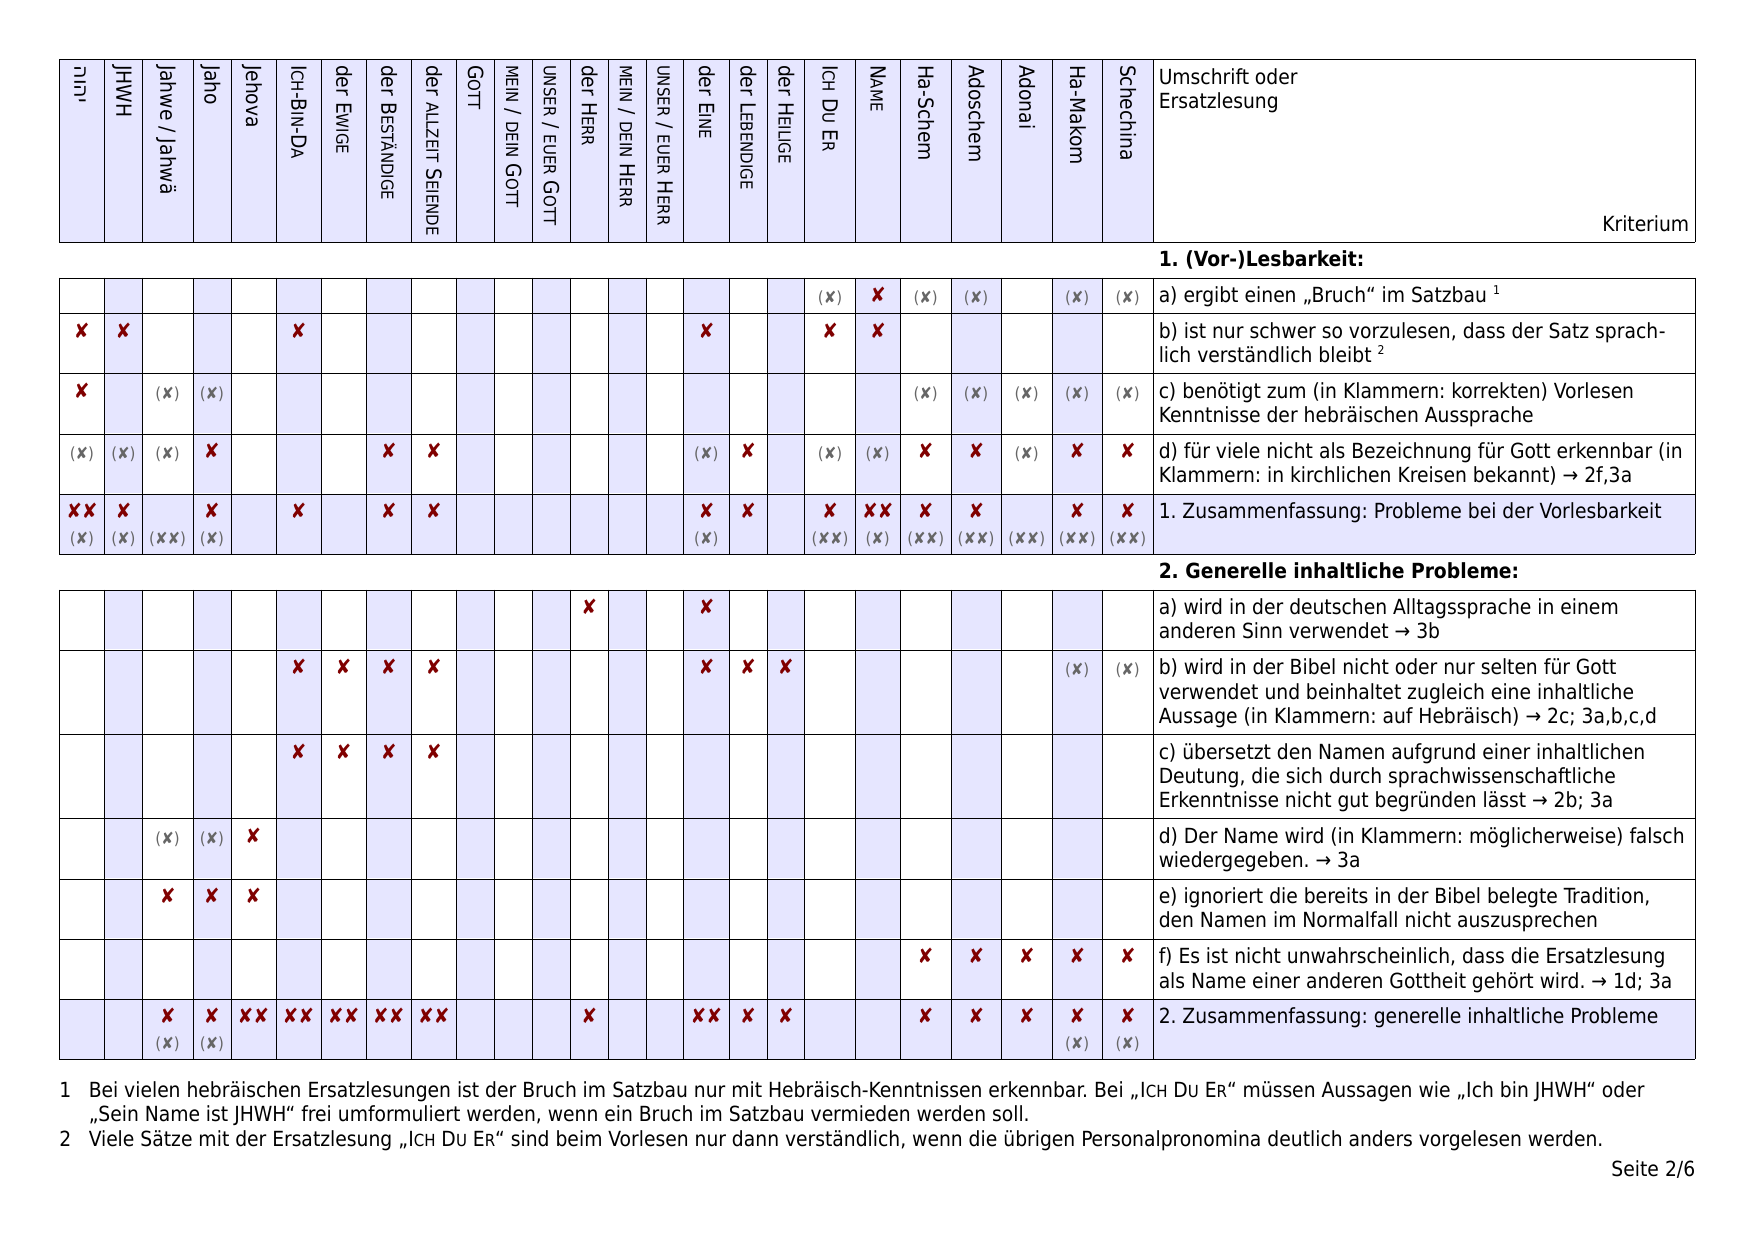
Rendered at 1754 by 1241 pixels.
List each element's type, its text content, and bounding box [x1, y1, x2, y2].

table_cell (✘) [1103, 279, 1153, 313]
table_cell [457, 591, 494, 649]
table_cell [412, 819, 456, 878]
table_cell ✘✘ (✘) [60, 495, 104, 554]
table_cell ✘ (✘✘) [805, 495, 855, 554]
table_cell ✘✘ (✘) [856, 495, 900, 554]
table_cell ✘ [805, 314, 855, 373]
table_cell (✘) [1103, 651, 1153, 734]
table_cell [571, 495, 608, 554]
table_cell [571, 880, 608, 938]
table_cell [901, 735, 951, 818]
table_cell ✘✘ [322, 1000, 366, 1059]
table_cell ✘ [684, 314, 729, 373]
table_cell [609, 314, 646, 373]
table_cell [533, 591, 570, 649]
table_cell [143, 591, 193, 649]
table_cell ✘ [367, 735, 411, 818]
table_cell [856, 819, 900, 878]
table_cell ✘ [730, 651, 767, 734]
table_cell [609, 279, 646, 313]
table_cell [647, 735, 683, 818]
table_cell [532, 555, 570, 589]
table_cell [1002, 651, 1052, 734]
table_cell [495, 495, 532, 554]
table_cell [609, 880, 646, 938]
table_cell [768, 374, 804, 433]
table_cell (✘) [901, 374, 951, 433]
table_cell [60, 735, 104, 818]
table_cell [1053, 591, 1102, 649]
table_cell [730, 880, 767, 938]
table_cell [533, 279, 570, 313]
table_cell ✘ [901, 435, 951, 493]
table_cell [321, 555, 366, 589]
table_cell [59, 555, 104, 589]
table_cell ✘ [367, 495, 411, 554]
table_cell [1103, 735, 1153, 818]
table_cell [457, 1000, 494, 1059]
table_cell [495, 591, 532, 649]
table_cell [194, 940, 231, 999]
table_cell ✘ [1053, 940, 1102, 999]
table_cell (✘✘) [1002, 495, 1052, 554]
table_cell ✘ (✘✘) [1103, 495, 1153, 554]
table_cell [411, 243, 456, 277]
table_cell [457, 374, 494, 433]
table_cell [571, 374, 608, 433]
table_cell ✘ [901, 940, 951, 999]
table_cell [194, 735, 231, 818]
table_cell [60, 819, 104, 878]
table_cell [1103, 314, 1153, 373]
table_cell [277, 819, 321, 878]
table_header Ha‑Schem [901, 60, 951, 242]
table_cell (✘) [143, 819, 193, 878]
table_cell [367, 279, 411, 313]
table_header Kriterium [1424, 60, 1695, 242]
table_cell [1103, 591, 1153, 649]
table_cell [571, 314, 608, 373]
table_cell [456, 243, 494, 277]
table_cell [952, 651, 1001, 734]
table_cell [322, 880, 366, 938]
table_cell ✘ [60, 374, 104, 433]
table_cell (✘) [143, 435, 193, 493]
table_cell [805, 591, 855, 649]
table_cell [684, 940, 729, 999]
table_cell ✘ (✘) [194, 1000, 231, 1059]
table_cell [105, 819, 142, 878]
table_cell [570, 555, 608, 589]
table_cell [60, 1000, 104, 1059]
table_cell ✘ [1002, 940, 1052, 999]
table_cell [768, 495, 804, 554]
table_cell (✘) [143, 374, 193, 433]
table_cell [494, 243, 532, 277]
table_cell [322, 940, 366, 999]
table_cell [1002, 880, 1052, 938]
table_cell [609, 591, 646, 649]
table_cell [367, 880, 411, 938]
table_cell [1002, 591, 1052, 649]
table_cell [457, 435, 494, 493]
table_cell [277, 435, 321, 493]
table_cell [232, 374, 276, 433]
table_cell [855, 243, 900, 277]
table_cell [768, 735, 804, 818]
table_cell [533, 1000, 570, 1059]
table_cell [412, 880, 456, 938]
table_cell ✘✘ [412, 1000, 456, 1059]
table_cell [105, 279, 142, 313]
table_cell ✘ [412, 735, 456, 818]
table_cell ✘ (✘) [1103, 1000, 1153, 1059]
table_cell ✘ [730, 495, 767, 554]
table_cell [105, 1000, 142, 1059]
table_cell (✘) [805, 435, 855, 493]
table_cell ✘ [105, 314, 142, 373]
table_cell [684, 374, 729, 433]
table_cell [322, 374, 366, 433]
table_cell [684, 735, 729, 818]
table_cell [767, 243, 804, 277]
table_cell a) ergibt einen „Bruch“ im Satzbau [1154, 279, 1695, 313]
table_cell [277, 591, 321, 649]
table_cell [571, 819, 608, 878]
table_cell [951, 555, 1001, 589]
table_cell ✘ (✘✘) [952, 495, 1001, 554]
table_header Ich Du Er [805, 60, 855, 242]
table_cell [411, 555, 456, 589]
table_cell [457, 651, 494, 734]
table_cell [768, 314, 804, 373]
table_cell ✘ [322, 735, 366, 818]
table_cell e) ignoriert die bereits in der Bibel belegte Tradition, den Namen im Normalfall nicht auszusprechen [1154, 880, 1695, 938]
table_cell [412, 314, 456, 373]
table_cell ✘ [194, 435, 231, 493]
table_cell [1103, 880, 1153, 938]
table_cell [232, 591, 276, 649]
table_cell [608, 555, 646, 589]
table_cell [952, 314, 1001, 373]
table_cell [901, 880, 951, 938]
table_cell d) Der Name wird (in Klammern: mögli­cher­weise) falsch wiedergegeben. → 3a [1154, 819, 1695, 878]
table_cell [457, 819, 494, 878]
table_cell [901, 819, 951, 878]
table_cell [952, 591, 1001, 649]
table_cell ✘ (✘✘) [1053, 495, 1102, 554]
table_cell [647, 495, 683, 554]
table_cell ✘ [277, 495, 321, 554]
table_cell [533, 940, 570, 999]
table_cell [1052, 555, 1102, 589]
table_cell [1102, 243, 1153, 277]
table_cell b) wird in der Bibel nicht oder nur selten für Gott verwendet und beinhaltet zugleich eine inhaltliche Aussage (in Klammern: auf Hebräisch) → 2c; 3a,b,c,d [1154, 651, 1695, 734]
table_cell [412, 591, 456, 649]
table_cell [194, 651, 231, 734]
table_cell [647, 880, 683, 938]
table_cell [768, 940, 804, 999]
table_cell [533, 435, 570, 493]
table_cell [495, 1000, 532, 1059]
table_cell ✘ [143, 880, 193, 938]
table_cell 1. Zusammenfassung: Probleme bei der Vorlesbarkeit [1154, 495, 1695, 554]
table_cell ✘ [367, 651, 411, 734]
table_cell [194, 591, 231, 649]
table_header unser / euer Gott [533, 60, 570, 242]
table_cell [805, 243, 855, 277]
table_cell [768, 435, 804, 493]
table_cell [412, 279, 456, 313]
table_cell [730, 819, 767, 878]
table_cell (✘) [1002, 374, 1052, 433]
table_cell [730, 279, 767, 313]
table_cell [277, 940, 321, 999]
table_cell ✘ [684, 651, 729, 734]
table_cell [900, 555, 951, 589]
table_cell ✘ [571, 591, 608, 649]
table_cell (✘) [856, 435, 900, 493]
table_header JHWH [105, 60, 142, 242]
table_cell [457, 495, 494, 554]
table_cell [322, 591, 366, 649]
table_cell [730, 374, 767, 433]
table_cell [495, 880, 532, 938]
table_cell ✘ [1103, 940, 1153, 999]
table_cell (✘) [194, 819, 231, 878]
table_cell [805, 1000, 855, 1059]
table_cell [322, 495, 366, 554]
table_cell [367, 940, 411, 999]
table_header der Herr [571, 60, 608, 242]
table_cell [1053, 314, 1102, 373]
table_cell [684, 555, 729, 589]
table_header Jehova [232, 60, 276, 242]
table_cell [277, 374, 321, 433]
table_cell ✘ [571, 1000, 608, 1059]
table_cell [143, 651, 193, 734]
table_cell ✘✘ [367, 1000, 411, 1059]
table_cell [856, 651, 900, 734]
table_cell ✘ (✘) [1053, 1000, 1102, 1059]
table_cell (✘) [805, 279, 855, 313]
table_cell (✘) [105, 435, 142, 493]
table_cell [646, 555, 683, 589]
table_cell [60, 591, 104, 649]
table_cell [1002, 735, 1052, 818]
table_cell ✘ [412, 435, 456, 493]
table_cell (✘) [1103, 374, 1153, 433]
table_cell [322, 819, 366, 878]
table_cell (✘) [1053, 279, 1102, 313]
table_cell [856, 880, 900, 938]
table_cell (✘) [1002, 435, 1052, 493]
table_header Ha‑Makom [1053, 60, 1102, 242]
table_cell [105, 940, 142, 999]
table_cell ✘ [194, 880, 231, 938]
table_cell (✘) [1053, 374, 1102, 433]
table_cell ✘ [367, 435, 411, 493]
table_cell [805, 940, 855, 999]
table_cell [193, 555, 231, 589]
table_cell ✘ [684, 591, 729, 649]
table_cell ✘ (✘) [143, 1000, 193, 1059]
table_cell (✘) [952, 279, 1001, 313]
table_cell [571, 435, 608, 493]
table_cell [805, 374, 855, 433]
table_cell [276, 555, 321, 589]
table_cell [457, 279, 494, 313]
table_cell [105, 880, 142, 938]
table_header der Ewige [322, 60, 366, 242]
table_cell [495, 314, 532, 373]
table_cell 2. Generelle inhaltliche Probleme: [1153, 555, 1695, 589]
table_header Jahwe / Jahwä [143, 60, 193, 242]
table_cell [901, 314, 951, 373]
table_cell [684, 243, 729, 277]
table_cell [609, 1000, 646, 1059]
table_header der Heilige [768, 60, 804, 242]
table_cell [142, 555, 193, 589]
table_header [60, 60, 104, 242]
table_cell [105, 374, 142, 433]
table_cell [366, 555, 411, 589]
table_cell [322, 314, 366, 373]
table_cell ✘ [901, 1000, 951, 1059]
table_cell [805, 735, 855, 818]
table_cell [495, 651, 532, 734]
table_cell [805, 819, 855, 878]
table_cell [951, 243, 1001, 277]
table_cell a) wird in der deutschen Alltagssprache in einem anderen Sinn verwendet → 3b [1154, 591, 1695, 649]
table_cell [571, 279, 608, 313]
table_cell ✘ [1053, 435, 1102, 493]
table_cell [647, 591, 683, 649]
table_cell [495, 374, 532, 433]
table_header Umschrift oder Ersatzlesung [1154, 60, 1424, 242]
table_cell [533, 651, 570, 734]
table_cell [532, 243, 570, 277]
table_cell [805, 880, 855, 938]
table_cell [609, 940, 646, 999]
table_cell c) übersetzt den Namen aufgrund einer inhaltlichen Deutung, die sich durch sprachwissenschaftliche Erkenntnisse nicht gut begründen lässt → 2b; 3a [1154, 735, 1695, 818]
table_cell [1002, 279, 1052, 313]
table_cell [322, 435, 366, 493]
table_cell [142, 243, 193, 277]
table_cell ✘ [952, 435, 1001, 493]
table_cell [647, 651, 683, 734]
table_cell ✘ [856, 279, 900, 313]
table_cell [232, 279, 276, 313]
table_cell ✘✘ [684, 1000, 729, 1059]
table_cell [730, 591, 767, 649]
table_header mein / dein Herr [609, 60, 646, 242]
table_cell [276, 243, 321, 277]
table_cell [194, 279, 231, 313]
table_cell ✘ [277, 735, 321, 818]
table_cell [457, 880, 494, 938]
table_cell [322, 279, 366, 313]
table_cell (✘✘) [143, 495, 193, 554]
table_cell [457, 314, 494, 373]
table_cell [684, 279, 729, 313]
table_cell [647, 819, 683, 878]
table_cell [1102, 555, 1153, 589]
table_header Adoschem [952, 60, 1001, 242]
table_cell [1053, 880, 1102, 938]
table_cell [232, 495, 276, 554]
table_cell [533, 880, 570, 938]
table_cell ✘ [952, 940, 1001, 999]
table_cell [60, 651, 104, 734]
table_cell [768, 591, 804, 649]
table_cell (✘) [60, 435, 104, 493]
table_cell [647, 314, 683, 373]
table_cell [729, 243, 767, 277]
table_cell [1053, 819, 1102, 878]
table_cell [729, 555, 767, 589]
table_cell [901, 651, 951, 734]
table_header der Eine [684, 60, 729, 242]
table_cell [684, 819, 729, 878]
table_cell [367, 374, 411, 433]
table_cell [1002, 819, 1052, 878]
table_cell [855, 555, 900, 589]
table_cell [609, 435, 646, 493]
table_cell [412, 940, 456, 999]
table_cell [1053, 735, 1102, 818]
table_cell ✘ [232, 880, 276, 938]
table_cell 2. Zusammenfassung: generelle inhaltliche Probleme [1154, 1000, 1695, 1059]
table_cell [856, 374, 900, 433]
table_cell [495, 940, 532, 999]
table_cell [952, 819, 1001, 878]
table_cell [1052, 243, 1102, 277]
table_cell [684, 880, 729, 938]
table_cell [194, 314, 231, 373]
table_cell [1001, 243, 1052, 277]
table_cell [367, 314, 411, 373]
table_cell ✘ [412, 495, 456, 554]
table_cell ✘ [232, 819, 276, 878]
table_cell [494, 555, 532, 589]
table_cell [730, 940, 767, 999]
table_cell ✘ [730, 1000, 767, 1059]
table_cell [805, 651, 855, 734]
table_cell [609, 735, 646, 818]
table_header Name [856, 60, 900, 242]
table_cell [59, 243, 104, 277]
table_cell [143, 735, 193, 818]
table_cell [768, 279, 804, 313]
table_cell ✘ (✘) [105, 495, 142, 554]
table_cell [609, 495, 646, 554]
table_header der allzeit Seiende [412, 60, 456, 242]
table_cell [232, 940, 276, 999]
table_cell (✘) [684, 435, 729, 493]
table_cell [232, 314, 276, 373]
table_cell [900, 243, 951, 277]
table_cell [647, 374, 683, 433]
table_cell f) Es ist nicht unwahrscheinlich, dass die Ersatzlesung als Name einer anderen Gottheit gehört wird. → 1d; 3a [1154, 940, 1695, 999]
table_cell b) ist nur schwer so vorzulesen, dass der Satz sprach­lich verständlich bleibt [1154, 314, 1695, 373]
table_cell [104, 555, 142, 589]
table_cell [60, 880, 104, 938]
table_cell ✘✘ [232, 1000, 276, 1059]
table_cell ✘✘ [277, 1000, 321, 1059]
table_cell (✘) [952, 374, 1001, 433]
table_cell [105, 735, 142, 818]
table_cell [533, 374, 570, 433]
table_cell ✘ [277, 314, 321, 373]
table_cell [609, 651, 646, 734]
table_cell ✘ [768, 651, 804, 734]
table_cell (✘) [901, 279, 951, 313]
table_cell [104, 243, 142, 277]
table_cell [571, 651, 608, 734]
table_cell [647, 940, 683, 999]
table_cell [277, 880, 321, 938]
table_cell [608, 243, 646, 277]
table_cell [901, 591, 951, 649]
table_cell [570, 243, 608, 277]
table_cell [60, 279, 104, 313]
table_cell ✘ (✘) [684, 495, 729, 554]
table_cell ✘ [60, 314, 104, 373]
table_cell [768, 819, 804, 878]
table_cell ✘ [768, 1000, 804, 1059]
table_cell [647, 435, 683, 493]
table_cell [232, 435, 276, 493]
table_cell [231, 243, 276, 277]
table_cell [1002, 314, 1052, 373]
table_header mein / dein Gott [495, 60, 532, 242]
table_cell [60, 940, 104, 999]
table_header der Beständige [367, 60, 411, 242]
table_cell [571, 735, 608, 818]
table_cell [646, 243, 683, 277]
table_header Gott [457, 60, 494, 242]
table_header unser / euer Herr [647, 60, 683, 242]
table_cell [105, 651, 142, 734]
table_cell [367, 591, 411, 649]
table_cell [533, 314, 570, 373]
table_cell [321, 243, 366, 277]
table_cell ✘ [277, 651, 321, 734]
table_cell [456, 555, 494, 589]
table_cell (✘) [1053, 651, 1102, 734]
table_header Jaho [194, 60, 231, 242]
table_cell [952, 880, 1001, 938]
table_cell [730, 735, 767, 818]
table_cell ✘ [730, 435, 767, 493]
table_cell [367, 819, 411, 878]
table_cell [856, 940, 900, 999]
table_cell [457, 735, 494, 818]
table_header Schechina [1103, 60, 1153, 242]
table_cell [457, 940, 494, 999]
table_cell ✘ (✘) [194, 495, 231, 554]
table_cell [277, 279, 321, 313]
table_cell ✘ [412, 651, 456, 734]
table_cell ✘ [322, 651, 366, 734]
table_cell [232, 651, 276, 734]
table_cell [143, 940, 193, 999]
table_cell [232, 735, 276, 818]
table_cell c) benötigt zum (in Klammern: korrekten) Vorlesen Kenntnisse der hebräi­schen Aussprache [1154, 374, 1695, 433]
table_header der Lebendige [730, 60, 767, 242]
table_cell [768, 880, 804, 938]
table_header Adonai [1002, 60, 1052, 242]
table_cell [952, 735, 1001, 818]
table_cell [1103, 819, 1153, 878]
table_cell (✘) [194, 374, 231, 433]
table_cell ✘ [1103, 435, 1153, 493]
table_cell [105, 591, 142, 649]
table_cell [495, 819, 532, 878]
table_cell [495, 435, 532, 493]
table_cell [533, 735, 570, 818]
table_cell [366, 243, 411, 277]
table_cell [730, 314, 767, 373]
table_cell [856, 735, 900, 818]
table_cell [412, 374, 456, 433]
table_cell [856, 1000, 900, 1059]
table_cell [143, 314, 193, 373]
table_cell ✘ (✘✘) [901, 495, 951, 554]
table_cell [231, 555, 276, 589]
table_cell d) für viele nicht als Bezeichnung für Gott erkennbar (in Klammern: in kirchlichen Kreisen bekannt) → 2f,3a [1154, 435, 1695, 493]
table_cell [647, 279, 683, 313]
table_cell [495, 735, 532, 818]
table_cell [143, 279, 193, 313]
table_cell ✘ [952, 1000, 1001, 1059]
table_cell ✘ [856, 314, 900, 373]
table_cell 1. (Vor-)Lesbarkeit: [1153, 243, 1695, 277]
table_cell [609, 819, 646, 878]
table_cell [609, 374, 646, 433]
table_cell [647, 1000, 683, 1059]
table_cell [856, 591, 900, 649]
table_cell [1001, 555, 1052, 589]
table_cell [533, 819, 570, 878]
table_cell [767, 555, 804, 589]
table_cell [193, 243, 231, 277]
table_cell [495, 279, 532, 313]
table_cell [571, 940, 608, 999]
table_cell [533, 495, 570, 554]
table_cell ✘ [1002, 1000, 1052, 1059]
table_header Ich‑Bin‑Da [277, 60, 321, 242]
table_cell [805, 555, 855, 589]
